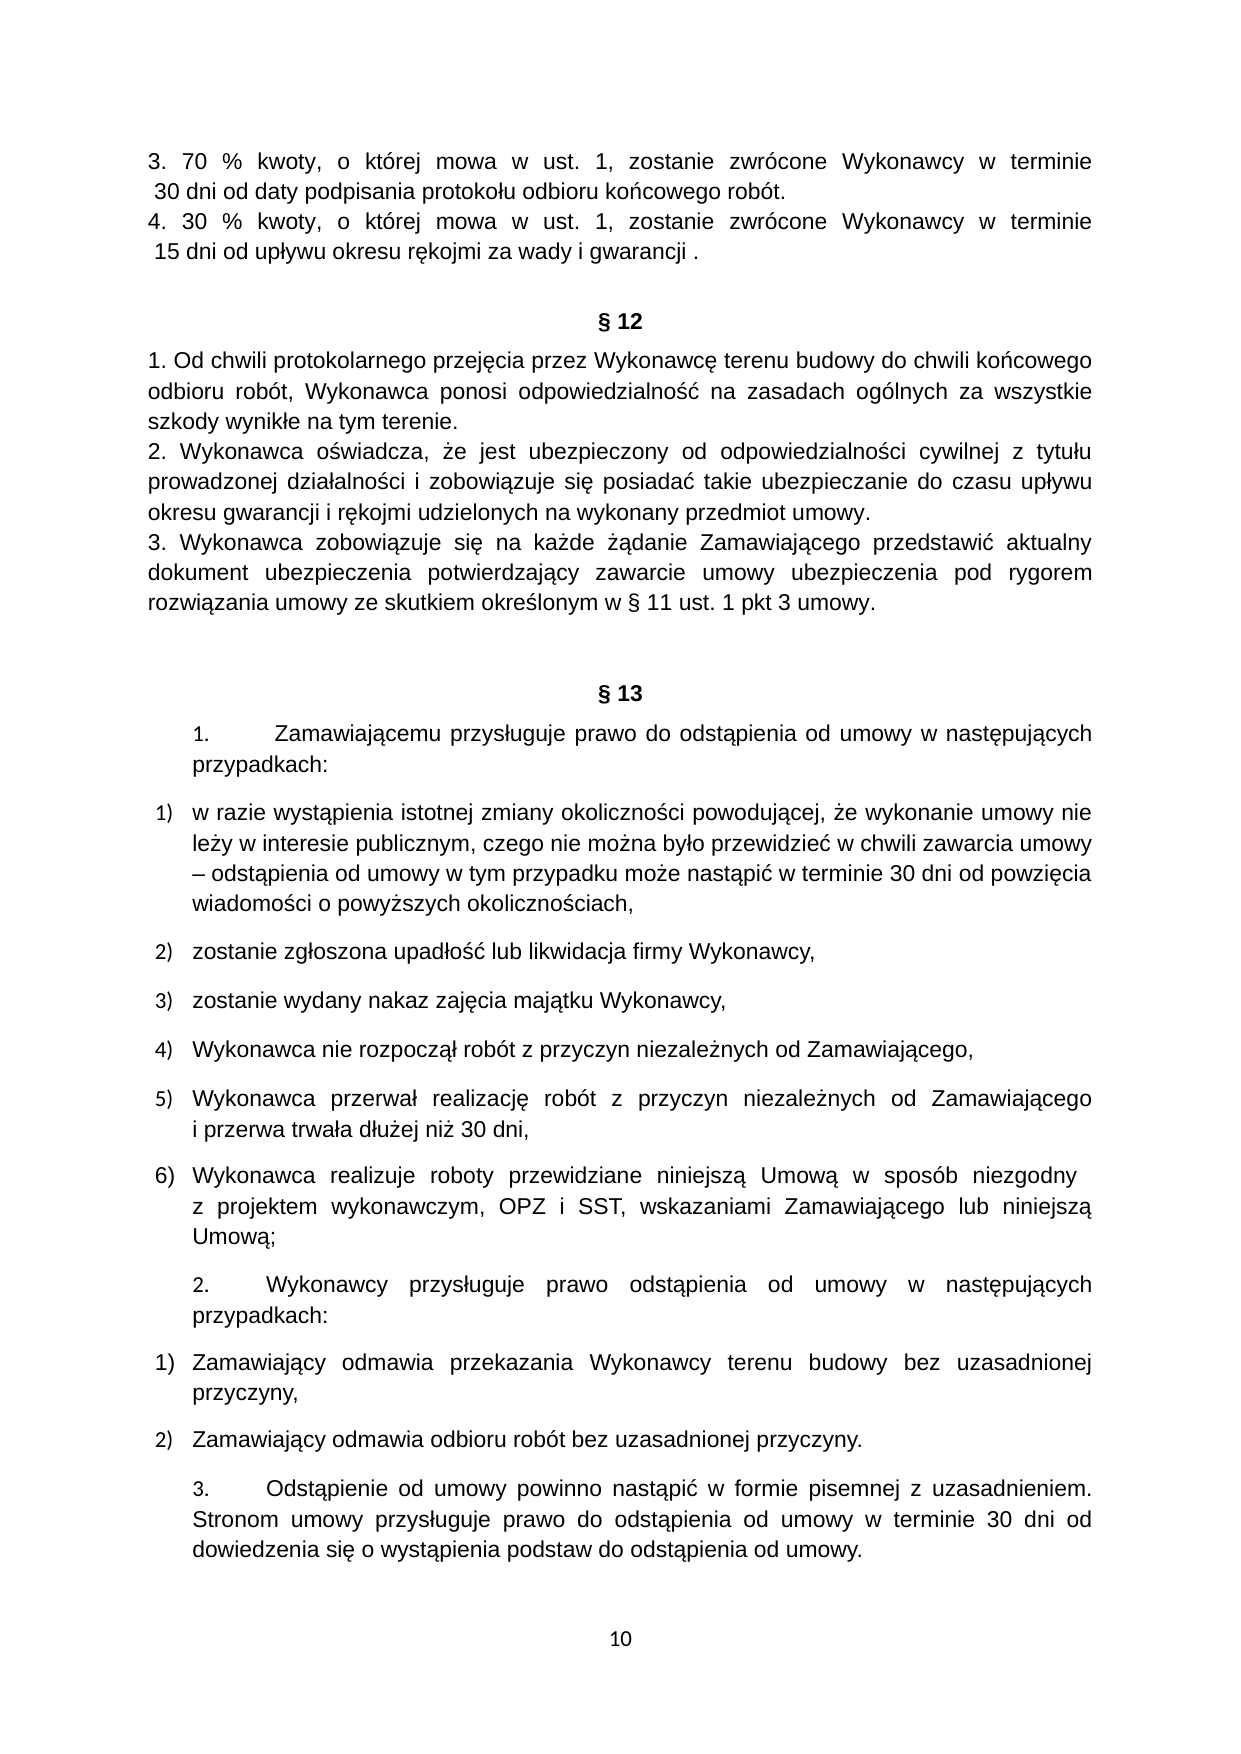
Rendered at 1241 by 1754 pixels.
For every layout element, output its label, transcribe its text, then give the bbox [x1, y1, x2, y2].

text 4. 30 % kwoty, o której mowa w ust. 1, zostanie zwrócone Wykonawcy w terminie 15 dni od upływu okresu rękojmi za wady i gwarancji . [148, 208, 1093, 264]
text 1. Od chwili protokolarnego przejęcia przez Wykonawcę terenu budowy do chwili końcowego odbioru robót, Wykonawca ponosi odpowiedzialność na zasadach ogólnych za wszystkie szkody wynikłe na tym terenie. [148, 347, 1093, 434]
list Wykonawca przerwał realizację robót z przyczyn niezależnych od Zamawiającego i przerwa trwała dłużej niż 30 dni, [154, 1084, 1093, 1142]
text 3. 70 % kwoty, o której mowa w ust. 1, zostanie zwrócone Wykonawcy w terminie 30 dni od daty podpisania protokołu odbioru końcowego robót. [148, 148, 1093, 204]
text 2. Wykonawca oświadcza, że jest ubezpieczony od odpowiedzialności cywilnej z tytułu prowadzonej działalności i zobowiązuje się posiadać takie ubezpieczanie do czasu upływu okresu gwarancji i rękojmi udzielonych na wykonany przedmiot umowy. [148, 438, 1093, 525]
list Wykonawca realizuje roboty przewidziane niniejszą Umową w sposób niezgodny z projektem wykonawczym, OPZ i SST, wskazaniami Zamawiającego lub niniejszą Umową; [154, 1162, 1093, 1249]
list Zamawiający odmawia odbioru robót bez uzasadnionej przyczyny. [154, 1426, 1093, 1453]
list Wykonawca nie rozpoczął robót z przyczyn niezależnych od Zamawiającego, [154, 1035, 1093, 1063]
list Zamawiający odmawia przekazania Wykonawcy terenu budowy bez uzasadnionej przyczyny, [154, 1348, 1093, 1405]
list zostanie wydany nakaz zajęcia majątku Wykonawcy, [154, 986, 1093, 1014]
list Odstąpienie od umowy powinno nastąpić w formie pisemnej z uzasadnieniem. Stronom umowy przysługuje prawo do odstąpienia od umowy w terminie 30 dni od dowiedzenia się o wystąpienia podstaw do odstąpienia od umowy. [192, 1474, 1093, 1563]
list w razie wystąpienia istotnej zmiany okoliczności powodującej, że wykonanie umowy nie leży w interesie publicznym, czego nie można było przewidzieć w chwili zawarcia umowy – odstąpienia od umowy w tym przypadku może nastąpić w terminie 30 dni od powzięcia wiadomości o powyższych okolicznościach, [154, 798, 1093, 917]
text § 13 [148, 680, 1093, 706]
text § 12 [148, 308, 1093, 334]
list Wykonawcy przysługuje prawo odstąpienia od umowy w następujących przypadkach: [192, 1270, 1093, 1328]
list zostanie zgłoszona upadłość lub likwidacja firmy Wykonawcy, [154, 937, 1093, 965]
text 3. Wykonawca zobowiązuje się na każde żądanie Zamawiającego przedstawić aktualny dokument ubezpieczenia potwierdzający zawarcie umowy ubezpieczenia pod rygorem rozwiązania umowy ze skutkiem określonym w § 11 ust. 1 pkt 3 umowy. [148, 529, 1093, 615]
list Zamawiającemu przysługuje prawo do odstąpienia od umowy w następujących przypadkach: [192, 719, 1093, 777]
